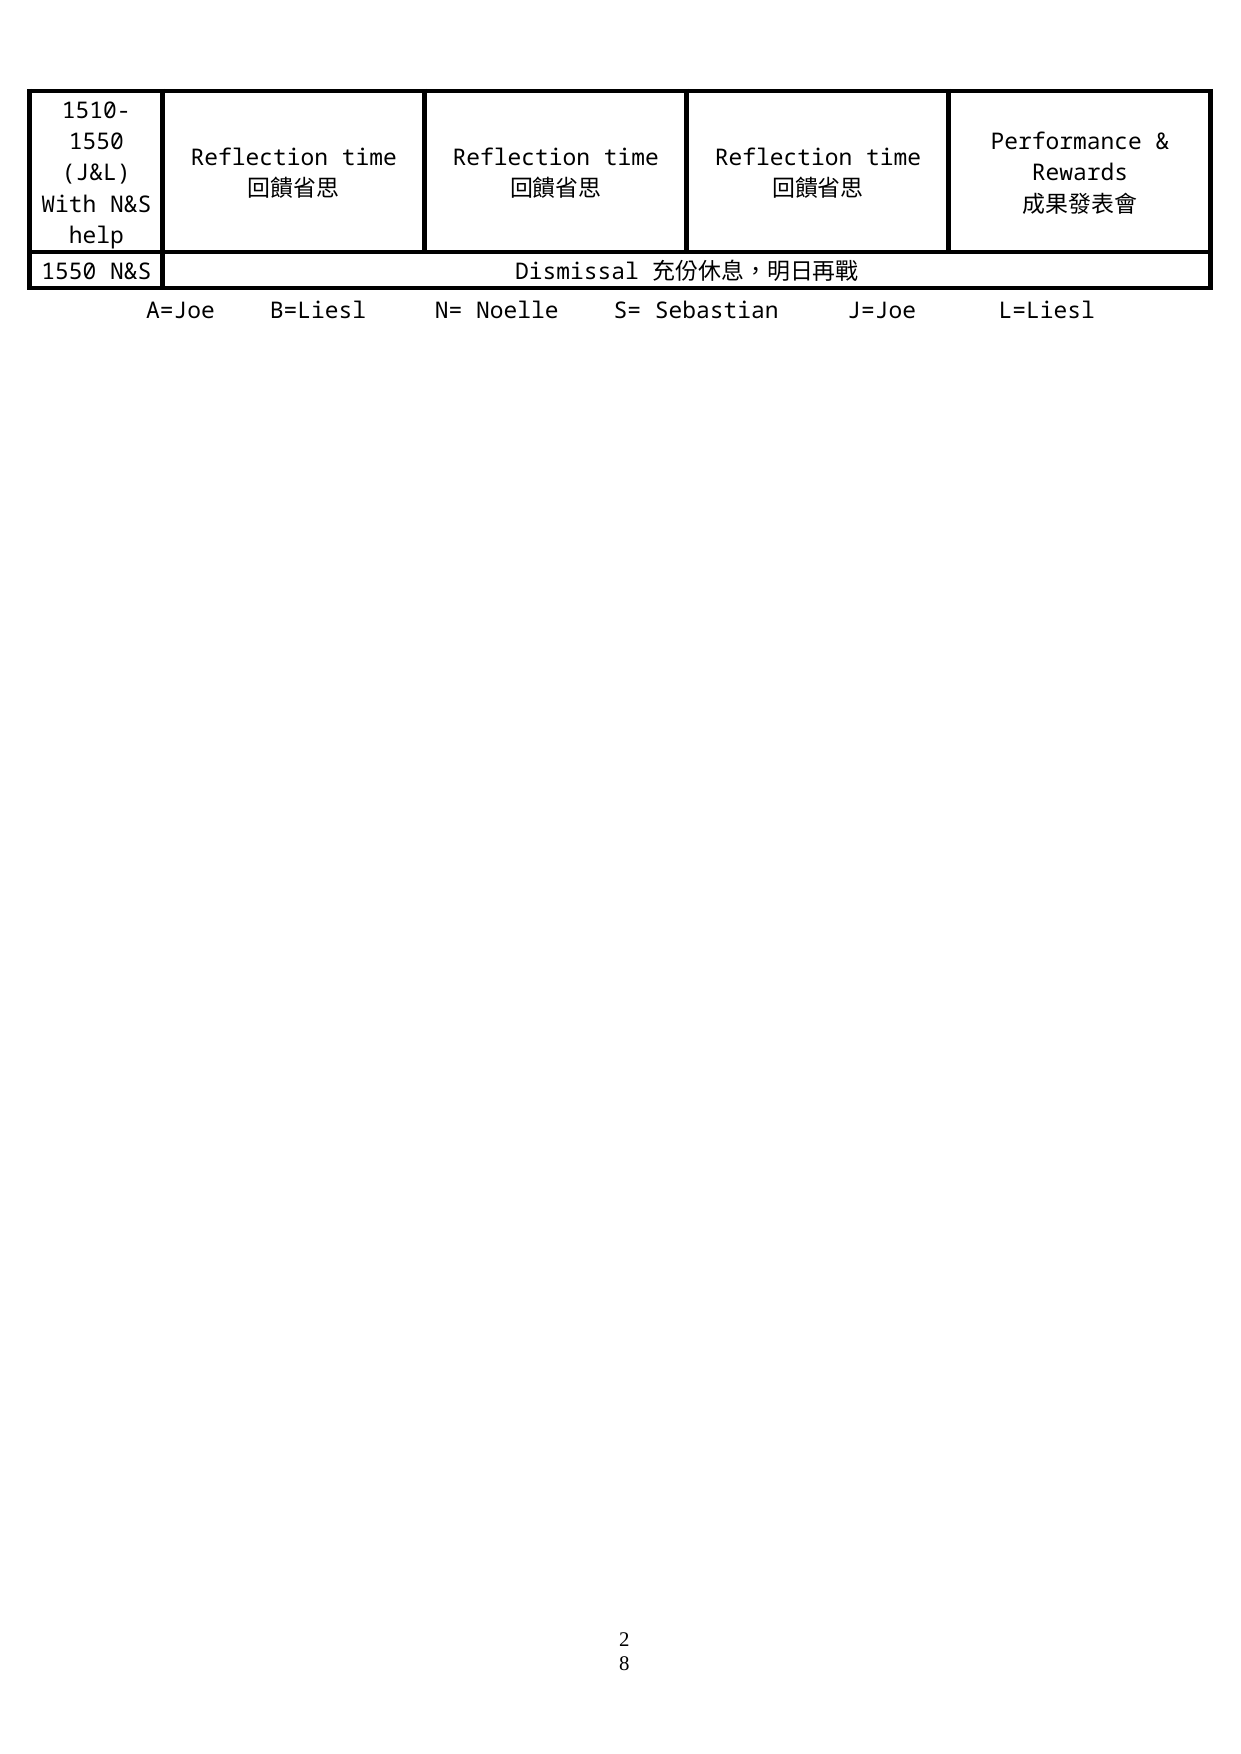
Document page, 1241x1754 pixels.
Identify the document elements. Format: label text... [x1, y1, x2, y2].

table_cell Dismissal 充份休息，明日再戰 [165, 254, 1208, 286]
table_cell Reflection time 回饋省思 [427, 93, 684, 249]
text A=Joe B=Liesl N= Noelle S= Sebastian J=Joe L=Liesl [83, 290, 1157, 326]
table_cell Reflection time 回饋省思 [165, 93, 422, 249]
table_cell 1510-1550 (J&L) With N&S help [32, 93, 160, 249]
table_cell 1550 N&S [32, 254, 160, 286]
table_cell Performance & Rewards 成果發表會 [951, 93, 1208, 249]
table_cell Reflection time 回饋省思 [689, 93, 946, 249]
